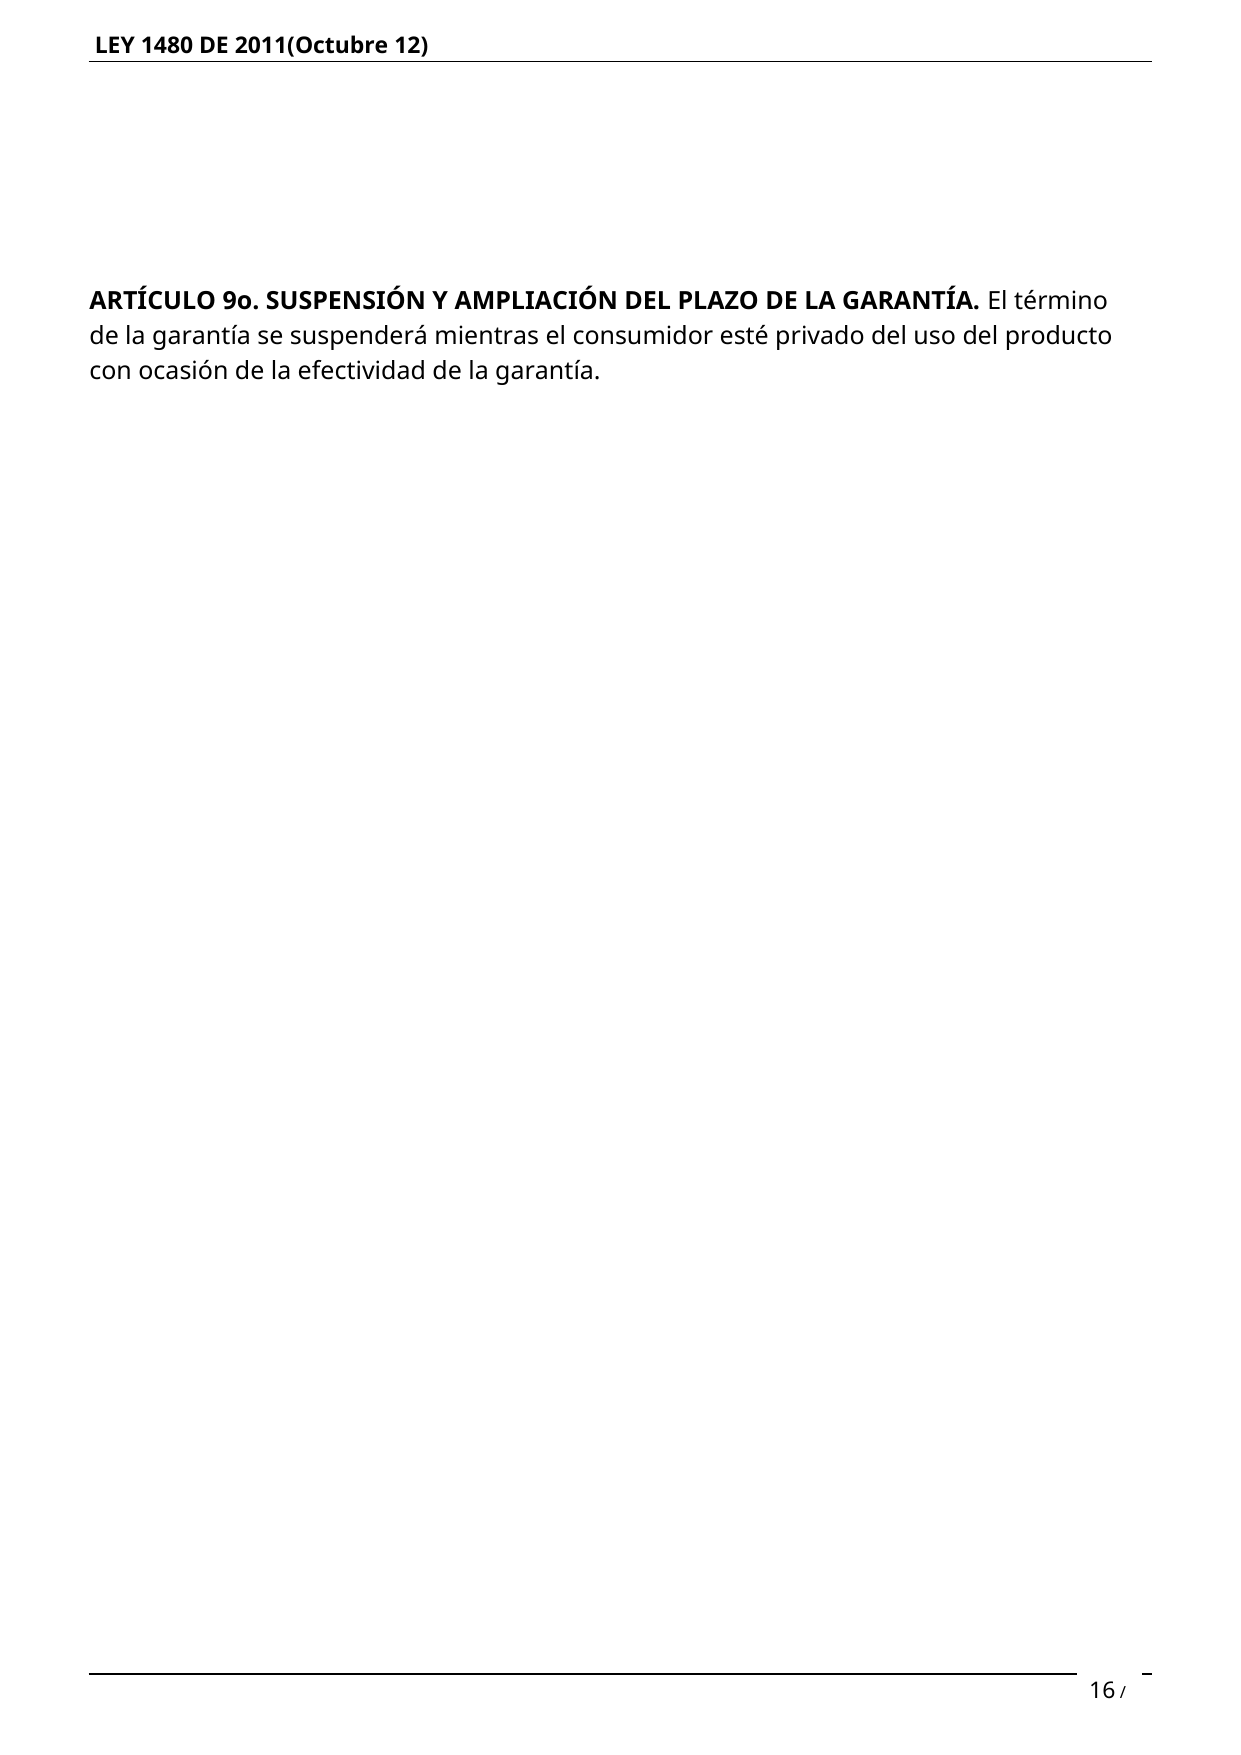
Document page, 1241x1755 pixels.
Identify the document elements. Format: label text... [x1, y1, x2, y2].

text ARTÍCULO 9o. SUSPENSIÓN Y AMPLIACIÓN DEL PLAZO DE LA GARANTÍA. El término [89, 282, 1163, 316]
text de la garantía se suspenderá mientras el consumidor esté privado del uso del producto con ocasión de la efectividad de la garantía. [89, 318, 1152, 387]
